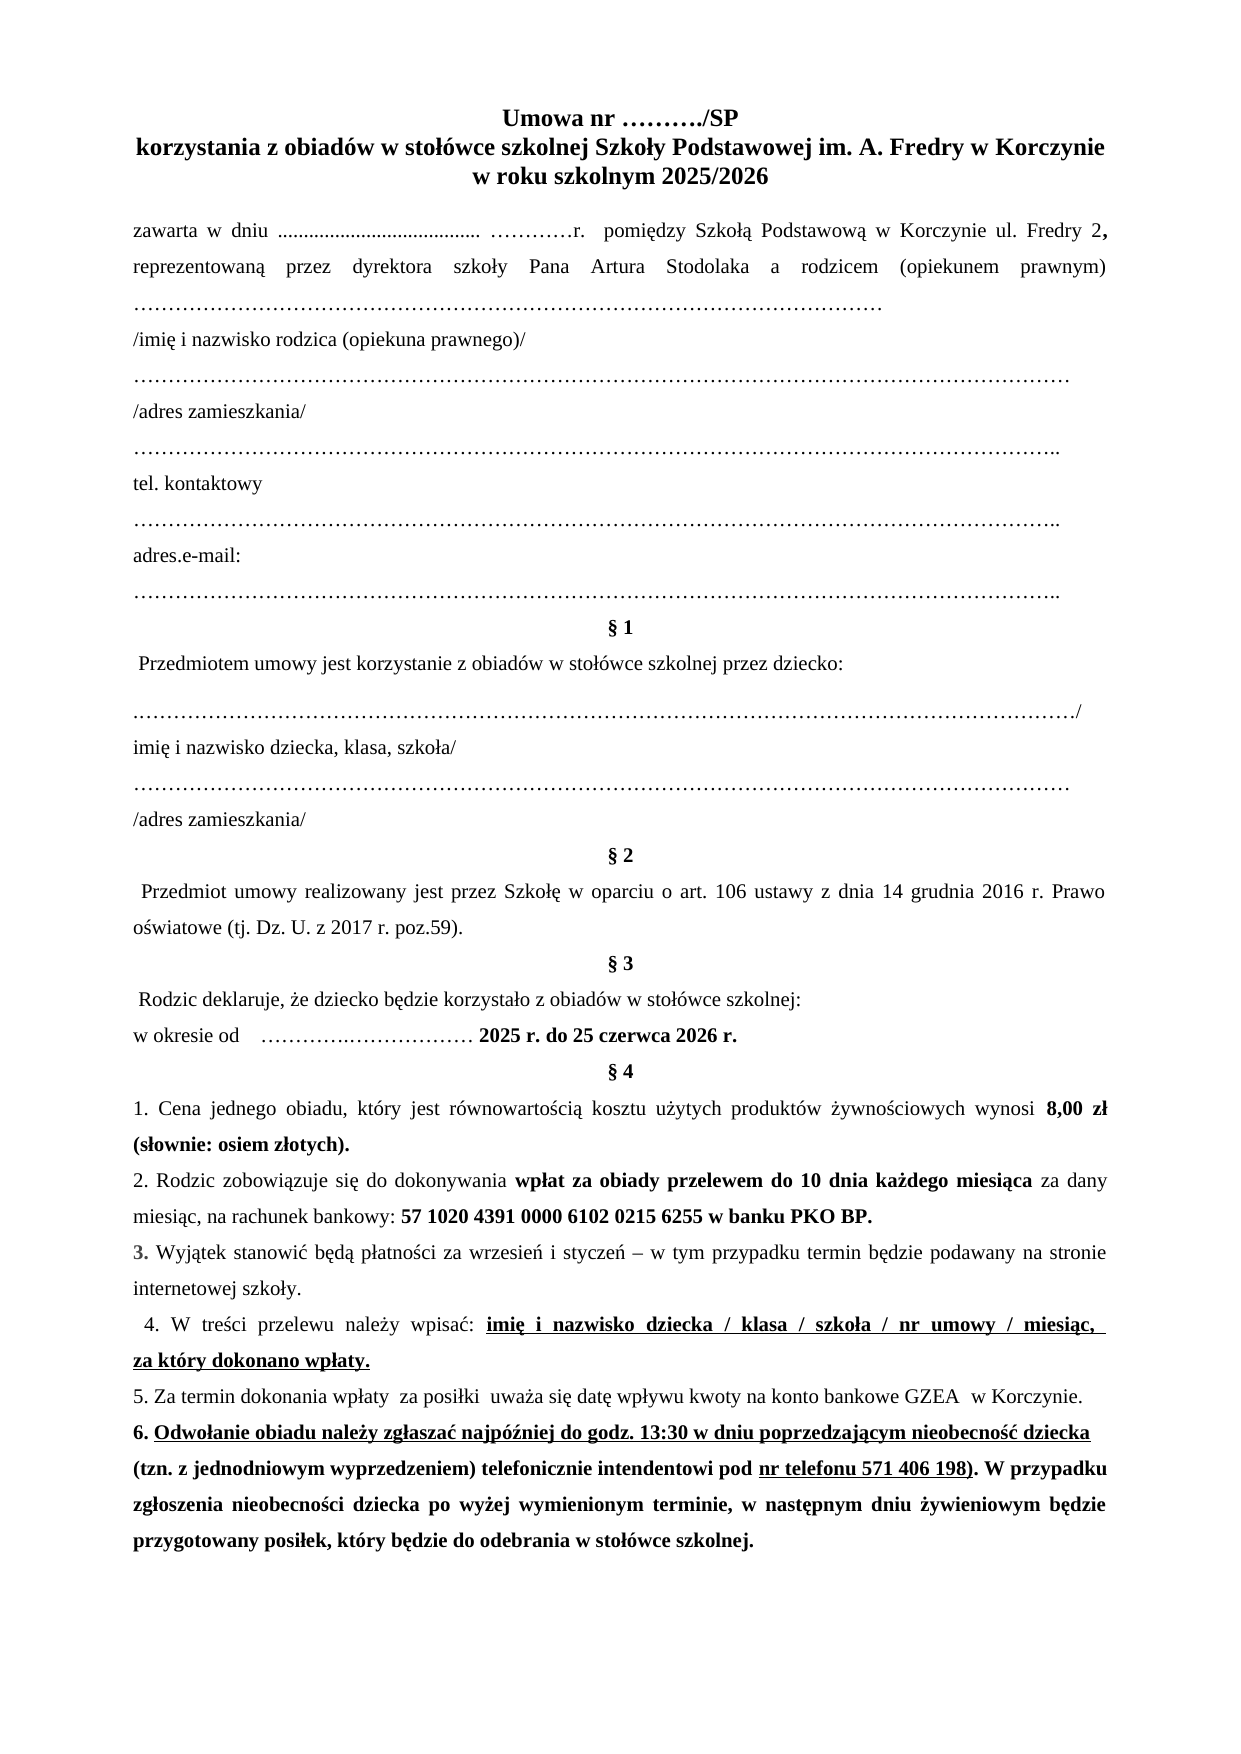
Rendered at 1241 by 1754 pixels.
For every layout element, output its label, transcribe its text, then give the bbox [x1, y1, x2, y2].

text /adres zamieszkania/ [133, 807, 1107, 831]
text Rodzic deklaruje, że dziecko będzie korzystało z obiadów w stołówce szkolnej: [133, 987, 1107, 1011]
text § 2 [133, 843, 1107, 867]
text zawarta w dniu ....................................... …………r. pomiędzy Szkołą Podstawową w Korczynie ul. Fredry 2, reprezentowaną przez dyrektora szkoły Pana Artura Stodolaka a rodzicem (opiekunem prawnym) ……………………………………………………………………………………………… [133, 218, 1107, 314]
text Przedmiotem umowy jest korzystanie z obiadów w stołówce szkolnej przez dziecko: [133, 651, 1107, 675]
text 6. Odwołanie obiadu należy zgłaszać najpóźniej do godz. 13:30 w dniu poprzedzającym nieobecność dziecka [133, 1420, 1107, 1444]
text 3. Wyjątek stanowić będą płatności za wrzesień i styczeń – w tym przypadku termin będzie podawany na stronie internetowej szkoły. [133, 1240, 1107, 1300]
text Przedmiot umowy realizowany jest przez Szkołę w oparciu o art. 106 ustawy z dnia 14 grudnia 2016 r. Prawo oświatowe (tj. Dz. U. z 2017 r. poz.59). [133, 879, 1107, 939]
text korzystania z obiadów w stołówce szkolnej Szkoły Podstawowej im. A. Fredry w Korczynie w roku szkolnym 2025/2026 [133, 132, 1107, 190]
text § 3 [133, 951, 1107, 975]
text § 4 [133, 1059, 1107, 1083]
text 4. W treści przelewu należy wpisać: imię i nazwisko dziecka / klasa / szkoła / nr umowy / miesiąc, za który dokonano wpłaty. [133, 1312, 1107, 1372]
text /adres zamieszkania/ [133, 399, 1107, 423]
text Umowa nr ………./SP [133, 103, 1107, 132]
text …………………………………………………………………………………………………………………….. [133, 507, 1107, 531]
text tel. kontaktowy [133, 471, 1107, 495]
text .………………………………………………………………………………………………………………………/ imię i nazwisko dziecka, klasa, szkoła/ ……………………………………………………………………………………………………………………… [133, 699, 1107, 795]
text 1. Cena jednego obiadu, który jest równowartością kosztu użytych produktów żywnościowych wynosi 8,00 zł (słownie: osiem złotych). [133, 1096, 1107, 1156]
text 5. Za termin dokonania wpłaty za posiłki uważa się datę wpływu kwoty na konto bankowe GZEA w Korczynie. [133, 1384, 1107, 1408]
text (tzn. z jednodniowym wyprzedzeniem) telefonicznie intendentowi pod nr telefonu 571 406 198). W przypadku zgłoszenia nieobecności dziecka po wyżej wymienionym terminie, w następnym dniu żywieniowym będzie przygotowany posiłek, który będzie do odebrania w stołówce szkolnej. [133, 1456, 1107, 1552]
text /imię i nazwisko rodzica (opiekuna prawnego)/ [133, 327, 1107, 351]
text w okresie od ………….……………… 2025 r. do 25 czerwca 2026 r. [133, 1023, 1107, 1047]
text ……………………………………………………………………………………………………………………… [133, 363, 1107, 387]
text …………………………………………………………………………………………………………………….. [133, 579, 1107, 603]
text 2. Rodzic zobowiązuje się do dokonywania wpłat za obiady przelewem do 10 dnia każdego miesiąca za dany miesiąc, na rachunek bankowy: 57 1020 4391 0000 6102 0215 6255 w banku PKO BP. [133, 1168, 1107, 1228]
text …………………………………………………………………………………………………………………….. [133, 435, 1107, 459]
text adres.e-mail: [133, 543, 1107, 567]
text § 1 [133, 615, 1107, 639]
